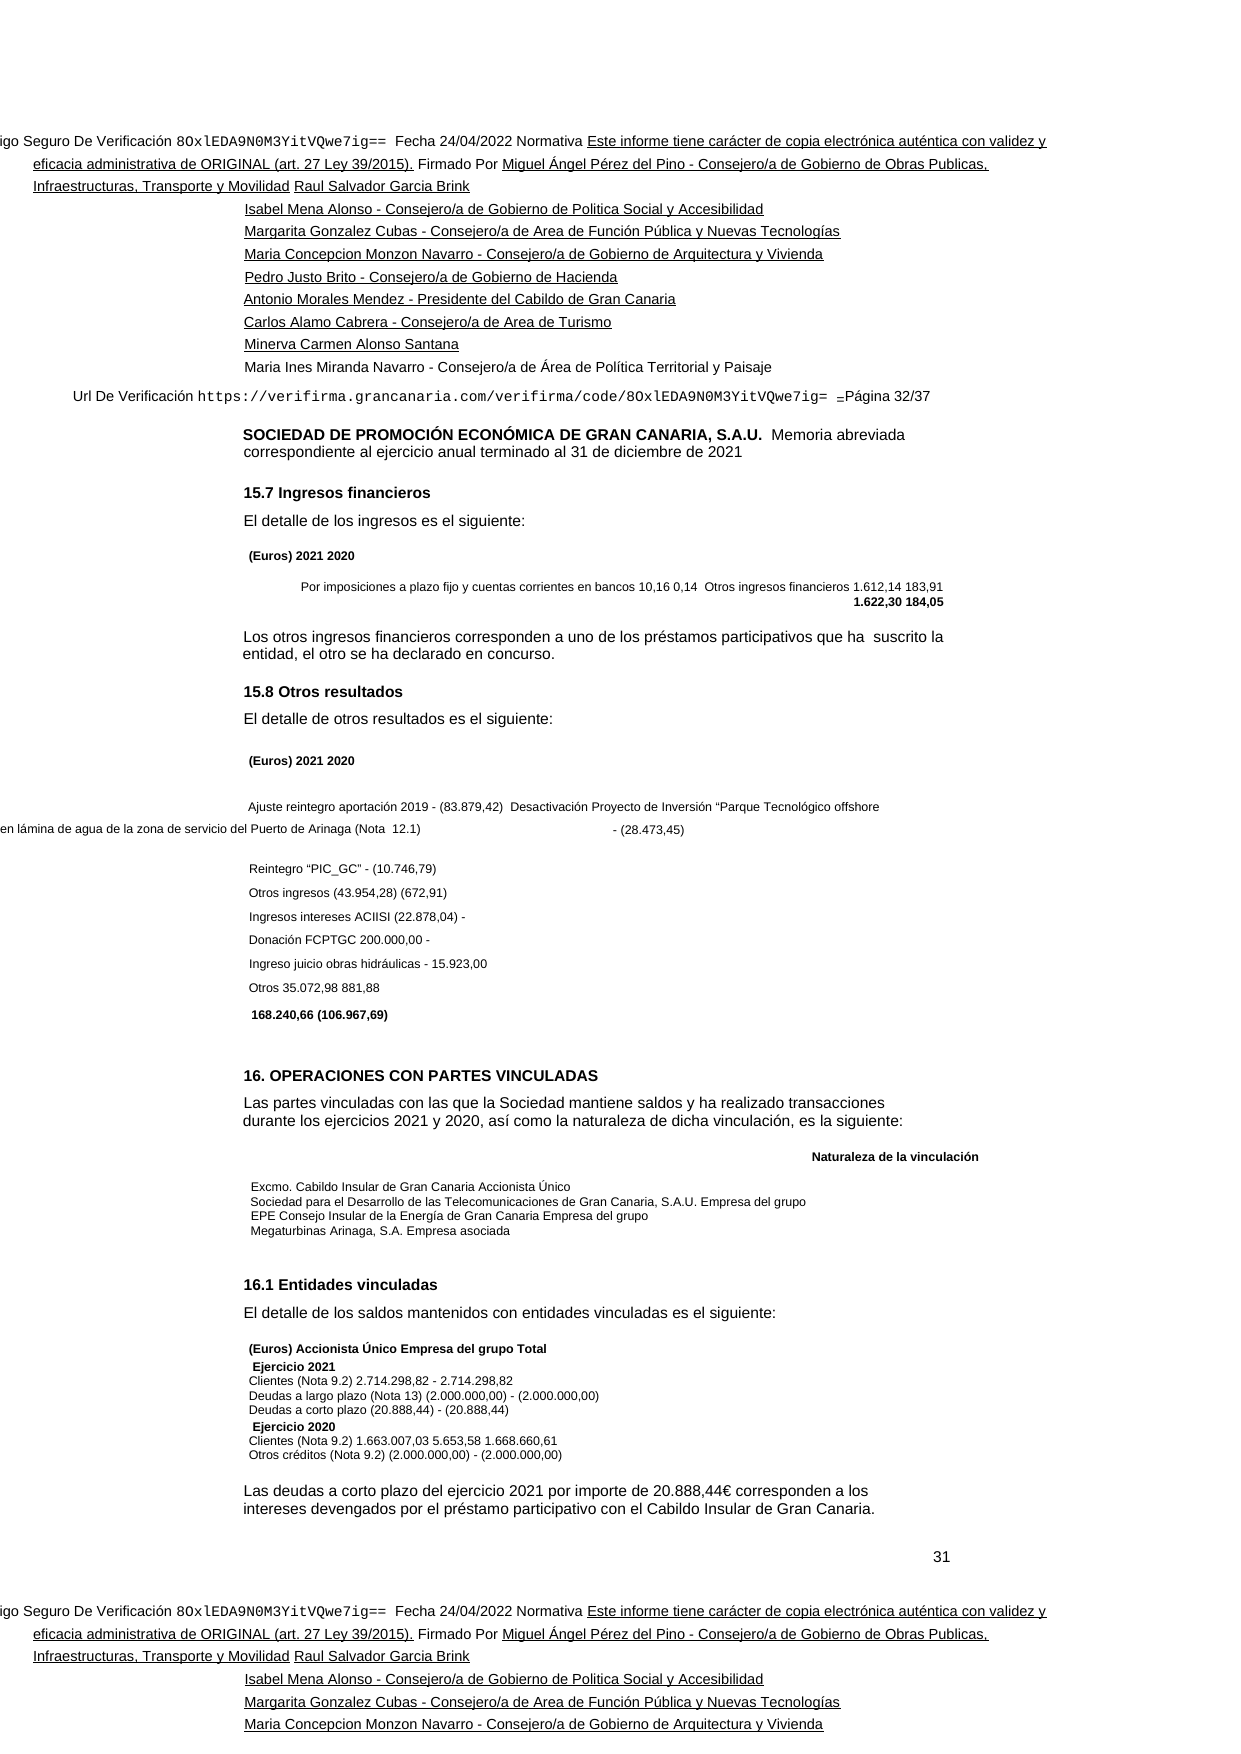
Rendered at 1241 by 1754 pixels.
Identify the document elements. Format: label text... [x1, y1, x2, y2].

text 31 [0, 1548, 950, 1566]
text 15.8 Otros resultados [243, 682, 1219, 700]
text Pedro Justo Brito - Consejero/a de Gobierno de Hacienda [244, 268, 1219, 285]
text durante los ejercicios 2021 y 2020, así como la naturaleza de dicha vinculación, es la siguiente: [243, 1112, 1219, 1130]
text 168.240,66 (106.967,69) [248, 1007, 1219, 1022]
text Margarita Gonzalez Cubas - Consejero/a de Area de Función Pública y Nuevas Tecnologías [244, 1693, 1219, 1710]
text Sociedad para el Desarrollo de las Telecomunicaciones de Gran Canaria, S.A.U. Empresa del grupo [250, 1194, 1219, 1209]
text (Euros) 2021 2020 [248, 754, 1219, 768]
text Url De Verificación https://verifirma.grancanaria.com/verifirma/code/8OxlEDA9N0M3YitVQwe7ig= =Página 32/37 [73, 381, 1060, 408]
text Los otros ingresos financieros corresponden a uno de los préstamos participativos que ha suscrito la entidad, el otro se ha declarado en concurso. [242, 629, 950, 663]
text Código Seguro De Verificación 8OxlEDA9N0M3YitVQwe7ig== Fecha 24/04/2022 Normativa Este informe tiene carácter de copia electrónica auténtica con validez y eficacia administrativa de ORIGINAL (art. 27 Ley 39/2015). Firmado Por Miguel Ángel Pérez del Pino - Consejero/a de Gobierno de Obras Publicas, Infraestructuras, Transporte y Movilidad Raul Salvador Garcia Brink [0, 132, 1069, 194]
text Las deudas a corto plazo del ejercicio 2021 por importe de 20.888,44€ corresponden a los [243, 1482, 1219, 1500]
text Deudas a largo plazo (Nota 13) (2.000.000,00) - (2.000.000,00) [249, 1388, 1219, 1403]
text Naturaleza de la vinculación [0, 1150, 979, 1164]
text Reintegro “PIC_GC” - (10.746,79) [249, 862, 1219, 876]
text Donación FCPTGC 200.000,00 - [249, 933, 1219, 947]
text Las partes vinculadas con las que la Sociedad mantiene saldos y ha realizado transacciones [243, 1094, 1219, 1112]
text 15.7 Ingresos financieros [243, 484, 1219, 502]
text El detalle de otros resultados es el siguiente: [243, 710, 1219, 728]
text Carlos Alamo Cabrera - Consejero/a de Area de Turismo [244, 313, 1219, 330]
text Ejercicio 2020 [249, 1419, 1219, 1433]
text 16. OPERACIONES CON PARTES VINCULADAS [243, 1067, 1219, 1084]
text - (28.473,45) [609, 822, 1219, 837]
text El detalle de los ingresos es el siguiente: [243, 511, 1219, 529]
text Clientes (Nota 9.2) 2.714.298,82 - 2.714.298,82 [248, 1374, 1219, 1388]
text en lámina de agua de la zona de servicio del Puerto de Arinaga (Nota 12.1) [0, 822, 609, 836]
text Ingreso juicio obras hidráulicas - 15.923,00 [249, 957, 1219, 971]
text Otros ingresos (43.954,28) (672,91) [248, 885, 1219, 900]
text Isabel Mena Alonso - Consejero/a de Gobierno de Politica Social y Accesibilidad [244, 200, 1069, 217]
text Maria Ines Miranda Navarro - Consejero/a de Área de Política Territorial y Paisaje [244, 359, 1219, 375]
text Megaturbinas Arinaga, S.A. Empresa asociada [250, 1223, 1219, 1237]
text (Euros) Accionista Único Empresa del grupo Total [248, 1342, 1219, 1356]
text Por imposiciones a plazo fijo y cuentas corrientes en bancos 10,16 0,14 Otros ingresos financieros 1.612,14 183,91 1.622,30 184,05 [248, 580, 943, 608]
text Maria Concepcion Monzon Navarro - Consejero/a de Gobierno de Arquitectura y Vivienda [244, 1716, 1219, 1733]
text Minerva Carmen Alonso Santana [244, 336, 1219, 353]
text Ingresos intereses ACIISI (22.878,04) - [249, 909, 1219, 923]
text Deudas a corto plazo (20.888,44) - (20.888,44) [249, 1403, 1219, 1417]
text Clientes (Nota 9.2) 1.663.007,03 5.653,58 1.668.660,61 [248, 1433, 1219, 1448]
text Excmo. Cabildo Insular de Gran Canaria Accionista Único [251, 1180, 1219, 1194]
text Isabel Mena Alonso - Consejero/a de Gobierno de Politica Social y Accesibilidad [244, 1671, 1219, 1687]
text Otros créditos (Nota 9.2) (2.000.000,00) - (2.000.000,00) [248, 1448, 1219, 1462]
text EPE Consejo Insular de la Energía de Gran Canaria Empresa del grupo [251, 1209, 1219, 1223]
text Maria Concepcion Monzon Navarro - Consejero/a de Gobierno de Arquitectura y Vivienda [244, 246, 1219, 262]
text Margarita Gonzalez Cubas - Consejero/a de Area de Función Pública y Nuevas Tecnologías [244, 223, 1069, 240]
text intereses devengados por el préstamo participativo con el Cabildo Insular de Gran Canaria. [243, 1500, 1219, 1518]
text Código Seguro De Verificación 8OxlEDA9N0M3YitVQwe7ig== Fecha 24/04/2022 Normativa Este informe tiene carácter de copia electrónica auténtica con validez y eficacia administrativa de ORIGINAL (art. 27 Ley 39/2015). Firmado Por Miguel Ángel Pérez del Pino - Consejero/a de Gobierno de Obras Publicas, Infraestructuras, Transporte y Movilidad Raul Salvador Garcia Brink [0, 1603, 1069, 1664]
picture [1069, 127, 1189, 247]
text (Euros) 2021 2020 [248, 549, 1219, 563]
text Antonio Morales Mendez - Presidente del Cabildo de Gran Canaria [243, 291, 1219, 308]
text Otros 35.072,98 881,88 [248, 981, 1219, 995]
text SOCIEDAD DE PROMOCIÓN ECONÓMICA DE GRAN CANARIA, S.A.U. Memoria abreviada correspondiente al ejercicio anual terminado al 31 de diciembre de 2021 [243, 426, 922, 461]
text Ejercicio 2021 [249, 1359, 1219, 1374]
text Ajuste reintegro aportación 2019 - (83.879,42) Desactivación Proyecto de Inversión “Parque Tecnológico offshore [248, 800, 943, 814]
picture [1069, 1561, 1189, 1681]
text El detalle de los saldos mantenidos con entidades vinculadas es el siguiente: [243, 1303, 1219, 1321]
text 16.1 Entidades vinculadas [243, 1276, 1219, 1294]
